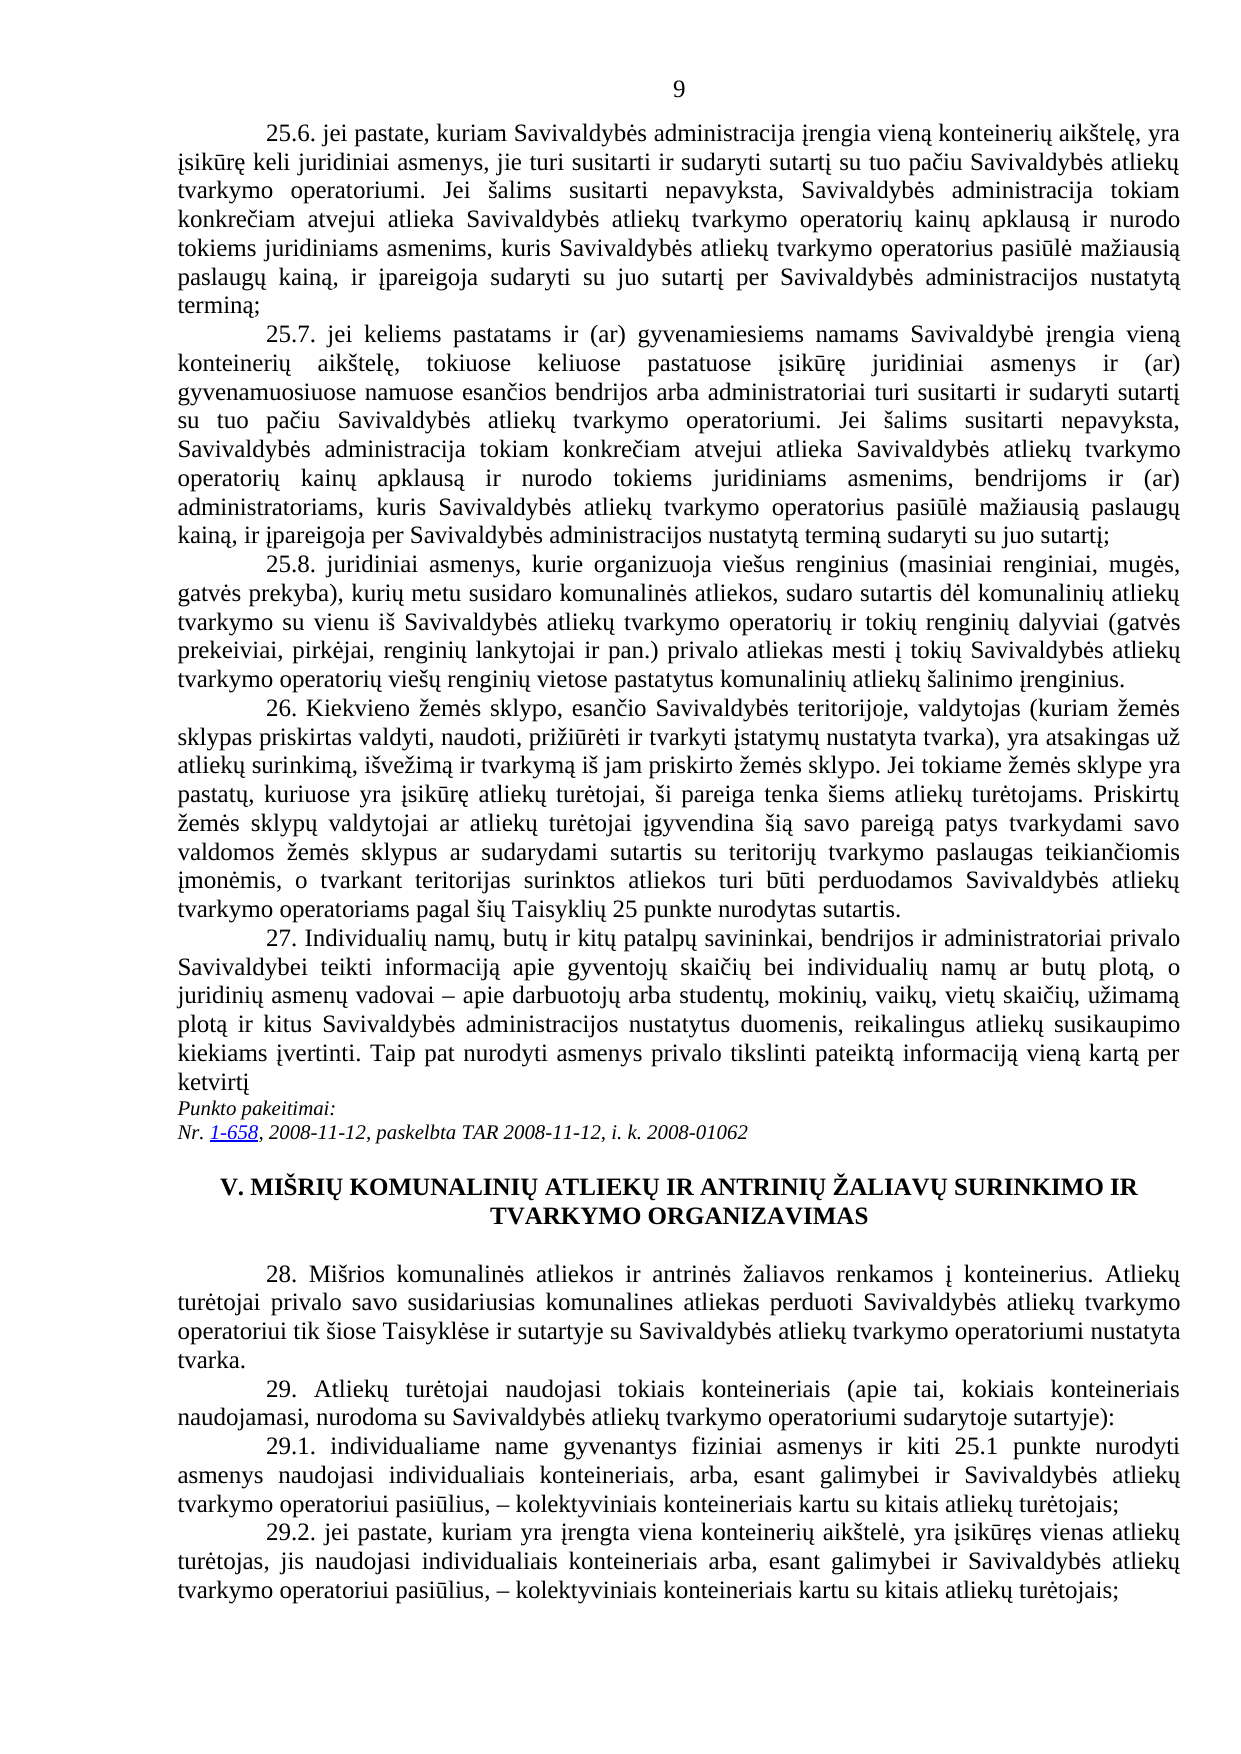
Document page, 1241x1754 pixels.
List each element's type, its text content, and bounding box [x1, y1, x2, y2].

text Nr. 1-658, 2008-11-12, paskelbta TAR 2008-11-12, i. k. 2008-01062 [177, 1120, 1181, 1144]
text 25.6. jei pastate, kuriam Savivaldybės administracija įrengia vieną konteinerių aikštelę, yra įsikūrę keli juridiniai asmenys, jie turi susitarti ir sudaryti sutartį su tuo pačiu Savivaldybės atliekų tvarkymo operatoriumi. Jei šalims susitarti nepavyksta, Savivaldybės administracija tokiam konkrečiam atvejui atlieka Savivaldybės atliekų tvarkymo operatorių kainų apklausą ir nurodo tokiems juridiniams asmenims, kuris Savivaldybės atliekų tvarkymo operatorius pasiūlė mažiausią paslaugų kainą, ir įpareigoja sudaryti su juo sutartį per Savivaldybės administracijos nustatytą terminą; [177, 118, 1181, 319]
text 29.1. individualiame name gyvenantys fiziniai asmenys ir kiti 25.1 punkte nurodyti asmenys naudojasi individualiais konteineriais, arba, esant galimybei ir Savivaldybės atliekų tvarkymo operatoriui pasiūlius, – kolektyviniais konteineriais kartu su kitais atliekų turėtojais; [177, 1431, 1181, 1517]
text 25.8. juridiniai asmenys, kurie organizuoja viešus renginius (masiniai renginiai, mugės, gatvės prekyba), kurių metu susidaro komunalinės atliekos, sudaro sutartis dėl komunalinių atliekų tvarkymo su vienu iš Savivaldybės atliekų tvarkymo operatorių ir tokių renginių dalyviai (gatvės prekeiviai, pirkėjai, renginių lankytojai ir pan.) privalo atliekas mesti į tokių Savivaldybės atliekų tvarkymo operatorių viešų renginių vietose pastatytus komunalinių atliekų šalinimo įrenginius. [177, 549, 1181, 693]
text 26. Kiekvieno žemės sklypo, esančio Savivaldybės teritorijoje, valdytojas (kuriam žemės sklypas priskirtas valdyti, naudoti, prižiūrėti ir tvarkyti įstatymų nustatyta tvarka), yra atsakingas už atliekų surinkimą, išvežimą ir tvarkymą iš jam priskirto žemės sklypo. Jei tokiame žemės sklype yra pastatų, kuriuose yra įsikūrę atliekų turėtojai, ši pareiga tenka šiems atliekų turėtojams. Priskirtų žemės sklypų valdytojai ar atliekų turėtojai įgyvendina šią savo pareigą patys tvarkydami savo valdomos žemės sklypus ar sudarydami sutartis su teritorijų tvarkymo paslaugas teikiančiomis įmonėmis, o tvarkant teritorijas surinktos atliekos turi būti perduodamos Savivaldybės atliekų tvarkymo operatoriams pagal šių Taisyklių 25 punkte nurodytas sutartis. [177, 693, 1181, 923]
text 25.7. jei keliems pastatams ir (ar) gyvenamiesiems namams Savivaldybė įrengia vieną konteinerių aikštelę, tokiuose keliuose pastatuose įsikūrę juridiniai asmenys ir (ar) gyvenamuosiuose namuose esančios bendrijos arba administratoriai turi susitarti ir sudaryti sutartį su tuo pačiu Savivaldybės atliekų tvarkymo operatoriumi. Jei šalims susitarti nepavyksta, Savivaldybės administracija tokiam konkrečiam atvejui atlieka Savivaldybės atliekų tvarkymo operatorių kainų apklausą ir nurodo tokiems juridiniams asmenims, bendrijoms ir (ar) administratoriams, kuris Savivaldybės atliekų tvarkymo operatorius pasiūlė mažiausią paslaugų kainą, ir įpareigoja per Savivaldybės administracijos nustatytą terminą sudaryti su juo sutartį; [177, 319, 1181, 549]
text V. MIŠRIŲ KOMUNALINIŲ ATLIEKŲ IR ANTRINIŲ ŽALIAVŲ SURINKIMO IR TVARKYMO ORGANIZAVIMAS [177, 1172, 1181, 1230]
text 29. Atliekų turėtojai naudojasi tokiais konteineriais (apie tai, kokiais konteineriais naudojamasi, nurodoma su Savivaldybės atliekų tvarkymo operatoriumi sudarytoje sutartyje): [177, 1374, 1181, 1431]
text 27. Individualių namų, butų ir kitų patalpų savininkai, bendrijos ir administratoriai privalo Savivaldybei teikti informaciją apie gyventojų skaičių bei individualių namų ar butų plotą, o juridinių asmenų vadovai – apie darbuotojų arba studentų, mokinių, vaikų, vietų skaičių, užimamą plotą ir kitus Savivaldybės administracijos nustatytus duomenis, reikalingus atliekų susikaupimo kiekiams įvertinti. Taip pat nurodyti asmenys privalo tikslinti pateiktą informaciją vieną kartą per ketvirtį [177, 923, 1181, 1096]
text Punkto pakeitimai: [177, 1096, 1181, 1120]
text 28. Mišrios komunalinės atliekos ir antrinės žaliavos renkamos į konteinerius. Atliekų turėtojai privalo savo susidariusias komunalines atliekas perduoti Savivaldybės atliekų tvarkymo operatoriui tik šiose Taisyklėse ir sutartyje su Savivaldybės atliekų tvarkymo operatoriumi nustatyta tvarka. [177, 1259, 1181, 1374]
text 29.2. jei pastate, kuriam yra įrengta viena konteinerių aikštelė, yra įsikūręs vienas atliekų turėtojas, jis naudojasi individualiais konteineriais arba, esant galimybei ir Savivaldybės atliekų tvarkymo operatoriui pasiūlius, – kolektyviniais konteineriais kartu su kitais atliekų turėtojais; [177, 1517, 1181, 1604]
